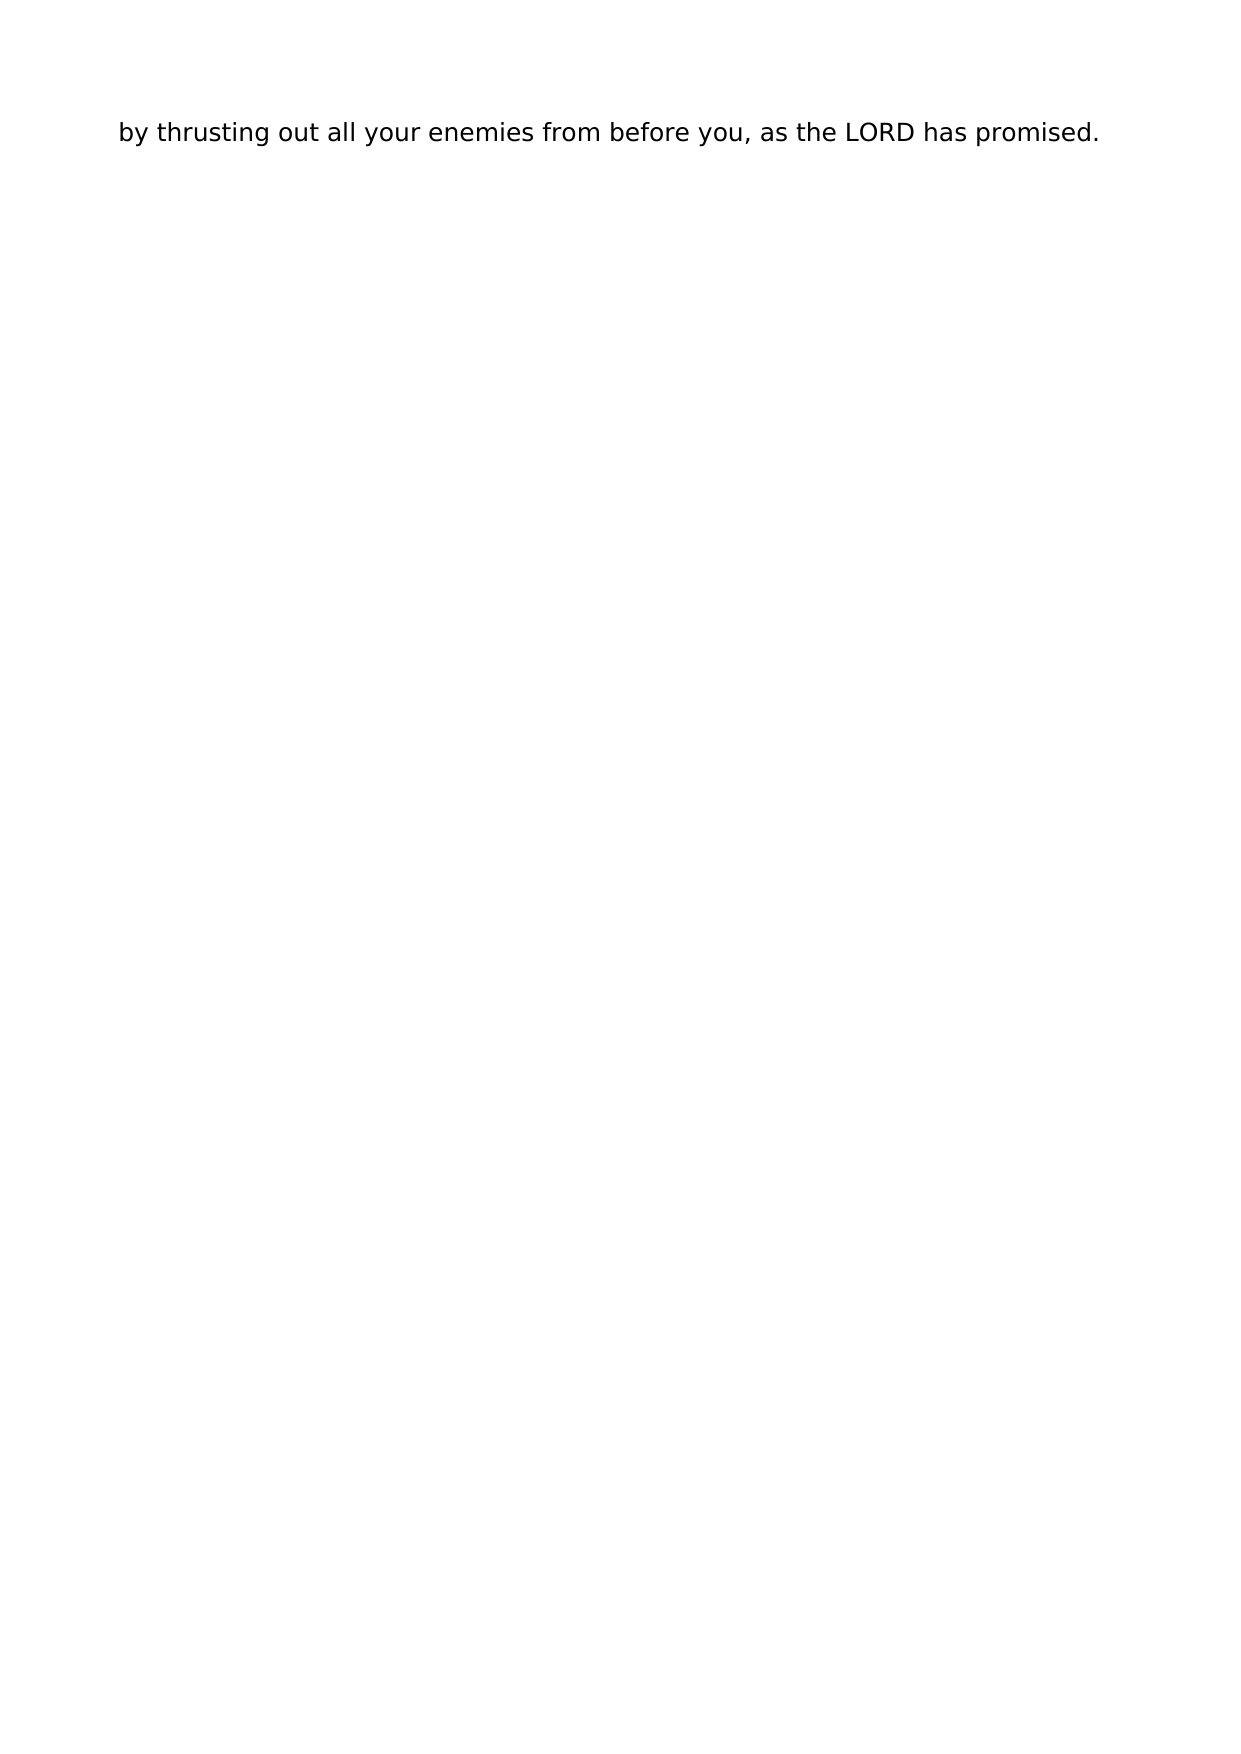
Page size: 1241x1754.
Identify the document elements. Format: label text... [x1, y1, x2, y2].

text by thrusting out all your enemies from before you, as the LORD has promised. [118, 118, 1122, 147]
